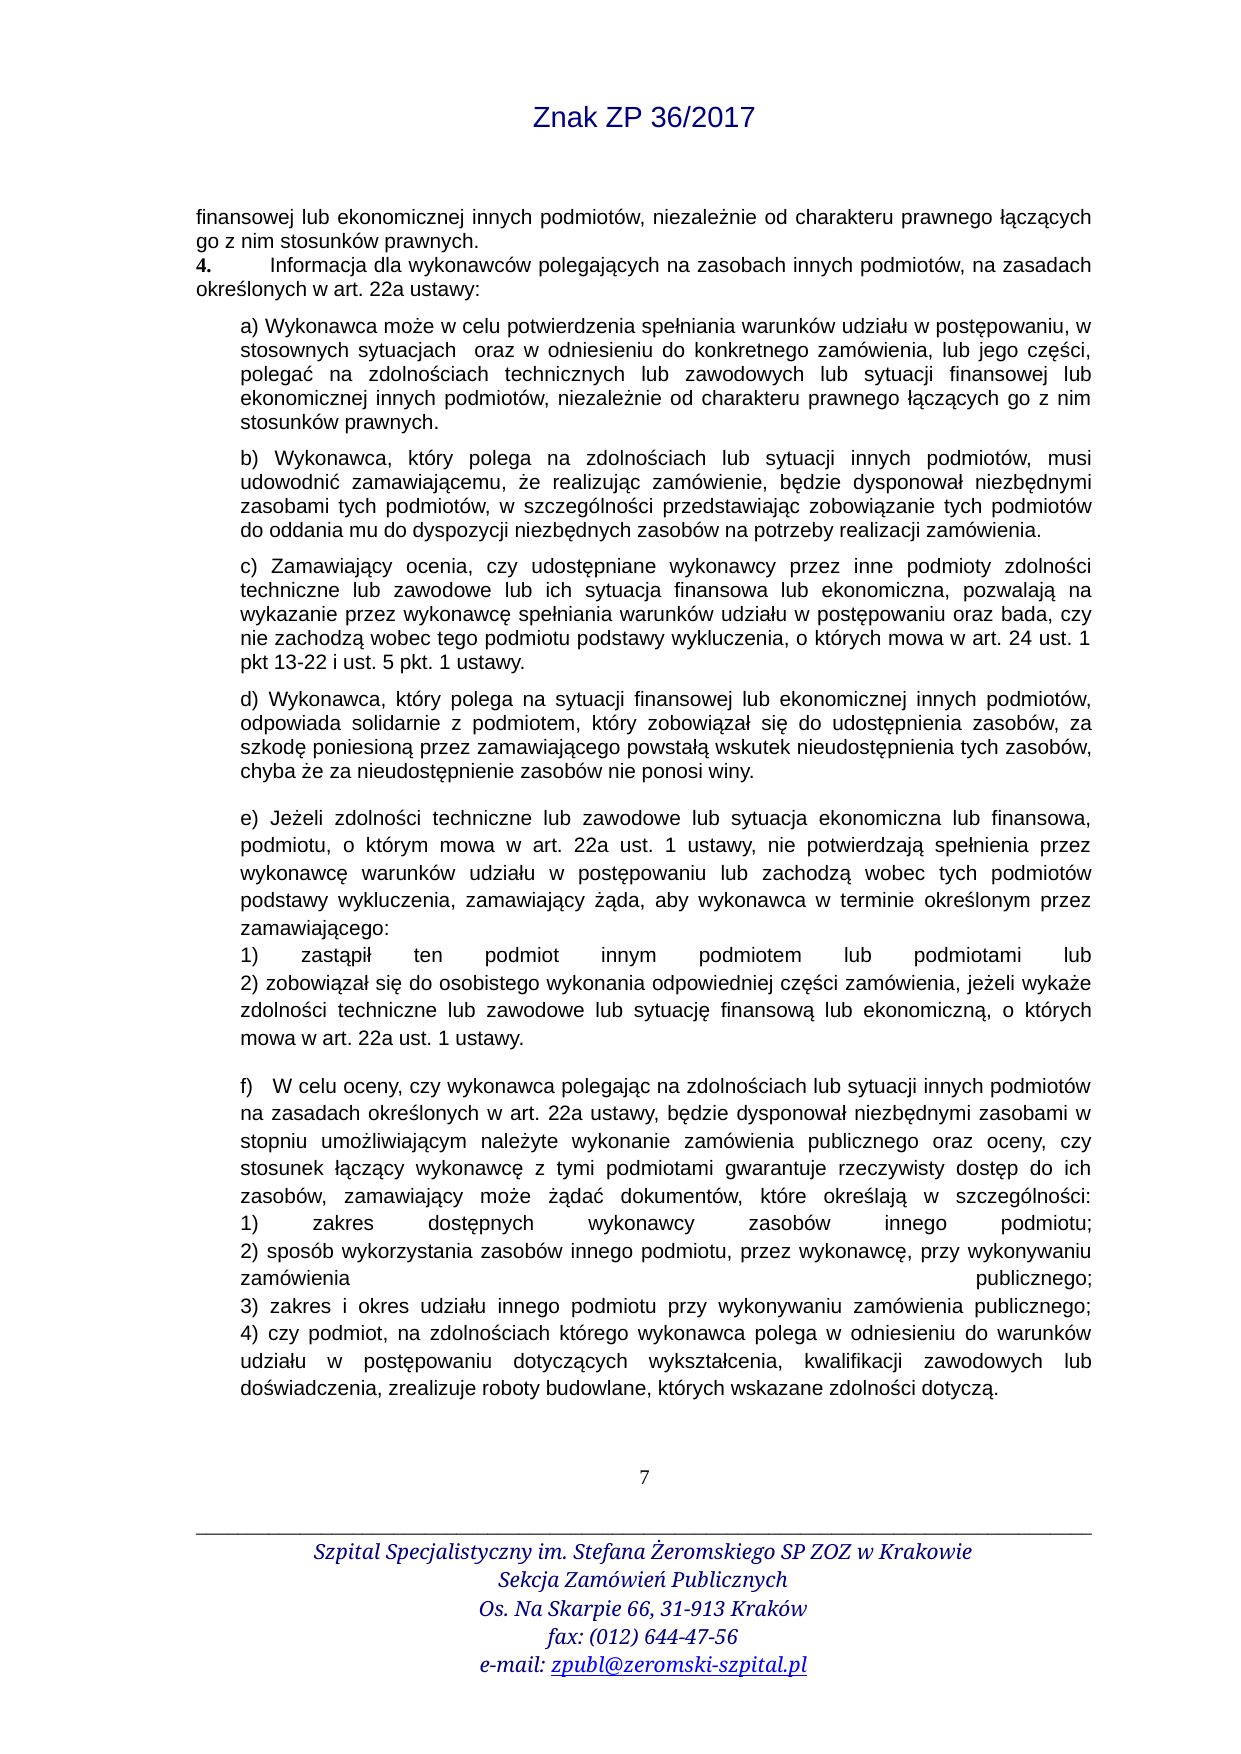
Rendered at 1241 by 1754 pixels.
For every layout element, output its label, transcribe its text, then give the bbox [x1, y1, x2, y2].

text c) Zamawiający ocenia, czy udostępniane wykonawcy przez inne podmioty zdolności techniczne lub zawodowe lub ich sytuacja finansowa lub ekonomiczna, pozwalają na wykazanie przez wykonawcę spełniania warunków udziału w postępowaniu oraz bada, czy nie zachodzą wobec tego podmiotu podstawy wykluczenia, o których mowa w art. 24 ust. 1 pkt 13-22 i ust. 5 pkt. 1 ustawy. [196, 554, 1093, 674]
text d) Wykonawca, który polega na sytuacji finansowej lub ekonomicznej innych podmiotów, odpowiada solidarnie z podmiotem, który zobowiązał się do udostępnienia zasobów, za szkodę poniesioną przez zamawiającego powstałą wskutek nieudostępnienia tych zasobów, chyba że za nieudostępnienie zasobów nie ponosi winy. [240, 687, 1093, 782]
text e) Jeżeli zdolności techniczne lub zawodowe lub sytuacja ekonomiczna lub finansowa, podmiotu, o którym mowa w art. 22a ust. 1 ustawy, nie potwierdzają spełnienia przez wykonawcę warunków udziału w postępowaniu lub zachodzą wobec tych podmiotów podstawy wykluczenia, zamawiający żąda, aby wykonawca w terminie określonym przez zamawiającego: 1) zastąpił ten podmiot innym podmiotem lub podmiotami lub 2) zobowiązał się do osobistego wykonania odpowiedniej części zamówienia, jeżeli wykaże zdolności techniczne lub zawodowe lub sytuację finansową lub ekonomiczną, o których mowa w art. 22a ust. 1 ustawy. [196, 805, 1093, 1049]
text finansowej lub ekonomicznej innych podmiotów, niezależnie od charakteru prawnego łączących go z nim stosunków prawnych. [196, 205, 1093, 253]
text a) Wykonawca może w celu potwierdzenia spełniania warunków udziału w postępowaniu, w stosownych sytuacjach oraz w odniesieniu do konkretnego zamówienia, lub jego części, polegać na zdolnościach technicznych lub zawodowych lub sytuacji finansowej lub ekonomicznej innych podmiotów, niezależnie od charakteru prawnego łączących go z nim stosunków prawnych. [240, 314, 1093, 433]
text b) Wykonawca, który polega na zdolnościach lub sytuacji innych podmiotów, musi udowodnić zamawiającemu, że realizując zamówienie, będzie dysponował niezbędnymi zasobami tych podmiotów, w szczególności przedstawiając zobowiązanie tych podmiotów do oddania mu do dyspozycji niezbędnych zasobów na potrzeby realizacji zamówienia. [240, 446, 1093, 542]
text f) W celu oceny, czy wykonawca polegając na zdolnościach lub sytuacji innych podmiotów na zasadach określonych w art. 22a ustawy, będzie dysponował niezbędnymi zasobami w stopniu umożliwiającym należyte wykonanie zamówienia publicznego oraz oceny, czy stosunek łączący wykonawcę z tymi podmiotami gwarantuje rzeczywisty dostęp do ich zasobów, zamawiający może żądać dokumentów, które określają w szczególności: 1) zakres dostępnych wykonawcy zasobów innego podmiotu; 2) sposób wykorzystania zasobów innego podmiotu, przez wykonawcę, przy wykonywaniu zamówienia publicznego; 3) zakres i okres udziału innego podmiotu przy wykonywaniu zamówienia publicznego; 4) czy podmiot, na zdolnościach którego wykonawca polega w odniesieniu do warunków udziału w postępowaniu dotyczących wykształcenia, kwalifikacji zawodowych lub doświadczenia, zrealizuje roboty budowlane, których wskazane zdolności dotyczą. [196, 1074, 1093, 1400]
list Informacja dla wykonawców polegających na zasobach innych podmiotów, na zasadach określonych w art. 22a ustawy: [196, 253, 1093, 301]
